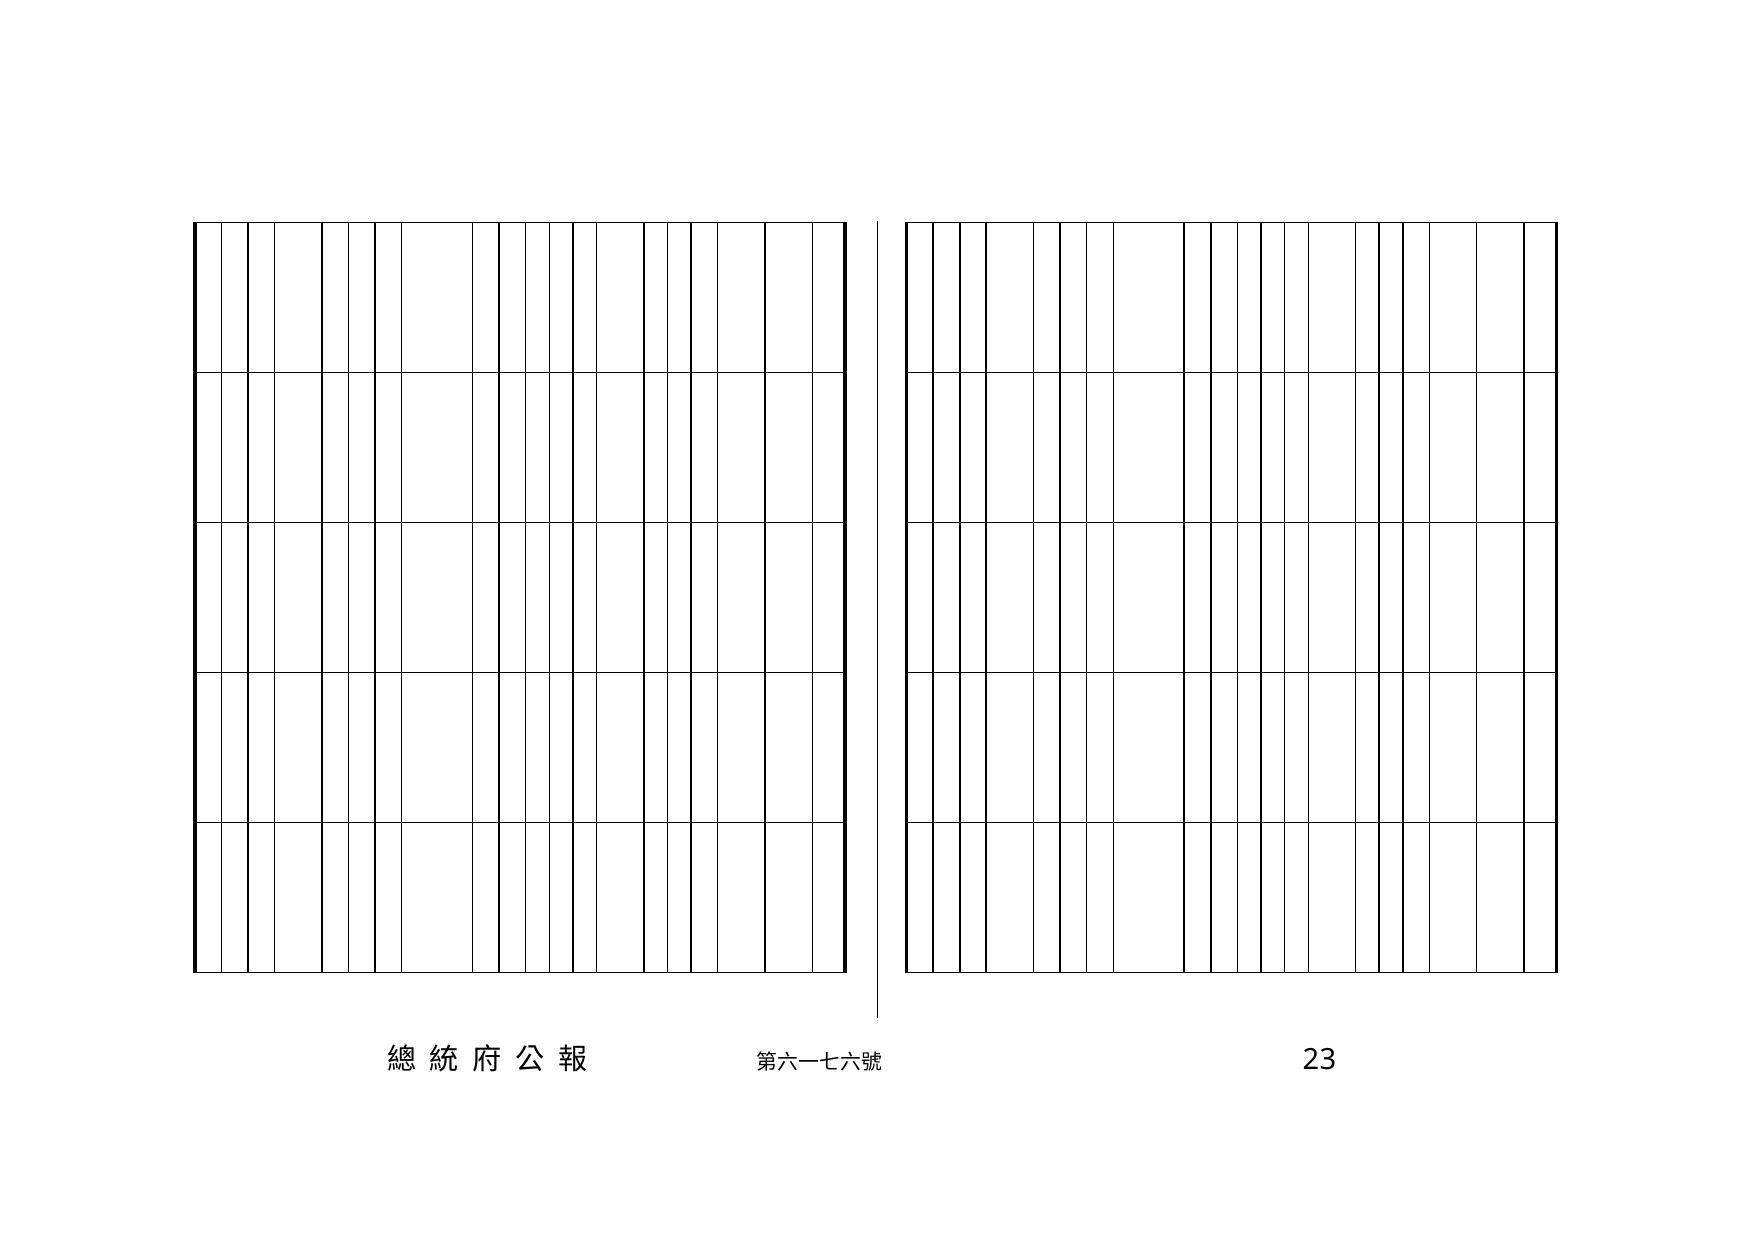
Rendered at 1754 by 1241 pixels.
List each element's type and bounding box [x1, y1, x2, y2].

table_cell [425, 523, 449, 672]
table_cell [789, 823, 812, 972]
table_cell [1137, 673, 1161, 822]
table_cell [908, 373, 932, 522]
table_cell [620, 373, 643, 522]
table_cell [1137, 823, 1161, 972]
table_cell [718, 523, 741, 672]
table_cell [1525, 373, 1555, 522]
table_cell [1477, 223, 1500, 372]
table_cell [1380, 223, 1402, 372]
table_cell [376, 373, 401, 522]
table_cell [574, 373, 596, 522]
table_cell [961, 673, 985, 822]
table_cell [1034, 223, 1059, 372]
table_cell [741, 223, 764, 372]
table_cell [1061, 373, 1086, 522]
table_cell [1212, 823, 1237, 972]
table_cell [298, 223, 321, 372]
table_cell [908, 823, 932, 972]
table_cell [298, 823, 321, 972]
table_cell [908, 223, 932, 372]
table_cell [298, 523, 321, 672]
table_cell [1356, 223, 1378, 372]
table_cell [1034, 673, 1059, 822]
table_cell [1309, 523, 1332, 672]
table_cell [402, 523, 425, 672]
table_cell [1061, 823, 1086, 972]
table_cell [323, 823, 348, 972]
table_cell [987, 823, 1010, 972]
table_cell [449, 373, 472, 522]
table_cell [1309, 673, 1332, 822]
table_cell [813, 823, 843, 972]
table_cell [1500, 523, 1523, 672]
table_cell [1061, 223, 1086, 372]
table_cell [987, 223, 1010, 372]
table_cell [425, 223, 449, 372]
table_cell [813, 673, 843, 822]
table_cell [1262, 823, 1284, 972]
table_cell [402, 673, 425, 822]
table_cell [1285, 523, 1308, 672]
table_cell [349, 223, 374, 372]
table_cell [449, 823, 472, 972]
table_cell [1262, 673, 1284, 822]
table_cell [500, 523, 525, 672]
table_cell [741, 373, 764, 522]
table_cell [1309, 223, 1332, 372]
table_cell [934, 223, 959, 372]
table_cell [249, 673, 274, 822]
table_cell [1212, 523, 1237, 672]
table_cell [1061, 523, 1086, 672]
table_cell [620, 523, 643, 672]
table_cell [1185, 673, 1210, 822]
table_cell [645, 523, 667, 672]
table_cell [1238, 223, 1260, 372]
table_cell [1380, 523, 1402, 672]
table_cell [1500, 823, 1523, 972]
table_cell [1161, 523, 1183, 672]
table_cell [1404, 523, 1429, 672]
table_cell [1477, 373, 1500, 522]
table_cell [597, 673, 620, 822]
table_cell [550, 673, 572, 822]
table_cell [1332, 223, 1355, 372]
table_cell [473, 673, 498, 822]
table_cell [1010, 523, 1033, 672]
table_cell [323, 373, 348, 522]
table_cell [1430, 373, 1453, 522]
table_cell [550, 223, 572, 372]
table_cell [668, 673, 690, 822]
table_cell [500, 223, 525, 372]
table_cell [526, 373, 549, 522]
table_cell [1114, 223, 1137, 372]
table_cell [1010, 673, 1033, 822]
table_cell [741, 673, 764, 822]
table_cell [1087, 823, 1113, 972]
table_cell [961, 523, 985, 672]
table_cell [1238, 523, 1260, 672]
table_cell [813, 223, 843, 372]
table_cell [526, 223, 549, 372]
table_cell [197, 673, 221, 822]
table_cell [1087, 523, 1113, 672]
table_cell [323, 223, 348, 372]
table_cell [1137, 523, 1161, 672]
table_cell [1137, 223, 1161, 372]
table_cell [961, 223, 985, 372]
table_cell [741, 823, 764, 972]
table_cell [908, 523, 932, 672]
table_cell [1114, 673, 1137, 822]
table_cell [908, 673, 932, 822]
table_cell [1332, 823, 1355, 972]
table_cell [597, 223, 620, 372]
table_cell [1525, 523, 1555, 672]
table_cell [425, 373, 449, 522]
table_cell [526, 673, 549, 822]
table_cell [1185, 223, 1210, 372]
table_cell [249, 373, 274, 522]
table_cell [1453, 823, 1476, 972]
table_cell [620, 823, 643, 972]
table_cell [222, 523, 247, 672]
table_cell [1161, 223, 1183, 372]
table_cell [473, 373, 498, 522]
table_cell [376, 823, 401, 972]
table_cell [349, 373, 374, 522]
table_cell [1404, 373, 1429, 522]
table_cell [1034, 523, 1059, 672]
table_cell [1262, 373, 1284, 522]
table_cell [275, 823, 298, 972]
table_cell [987, 373, 1010, 522]
table_cell [1034, 373, 1059, 522]
table_cell [1161, 823, 1183, 972]
table_cell [1453, 223, 1476, 372]
table_cell [1356, 523, 1378, 672]
table_cell [718, 373, 741, 522]
table_cell [197, 223, 221, 372]
table_cell [1114, 373, 1137, 522]
table_cell [620, 673, 643, 822]
table_cell [1430, 523, 1453, 672]
table_cell [1404, 673, 1429, 822]
table_cell [1114, 823, 1137, 972]
table_cell [1525, 673, 1555, 822]
table_cell [550, 373, 572, 522]
table_cell [1309, 373, 1332, 522]
table_cell [1404, 223, 1429, 372]
table_cell [1356, 673, 1378, 822]
table_cell [376, 223, 401, 372]
table_cell [741, 523, 764, 672]
table_cell [1010, 823, 1033, 972]
table_cell [668, 373, 690, 522]
table_cell [1430, 223, 1453, 372]
table_cell [1087, 673, 1113, 822]
table_cell [275, 223, 298, 372]
table_cell [692, 373, 717, 522]
table_cell [449, 523, 472, 672]
table_cell [961, 823, 985, 972]
table_cell [766, 223, 789, 372]
table_cell [668, 523, 690, 672]
table_cell [1010, 223, 1033, 372]
table_cell [1238, 373, 1260, 522]
table_cell [1404, 823, 1429, 972]
table_cell [1356, 373, 1378, 522]
table_cell [934, 373, 959, 522]
table_cell [934, 523, 959, 672]
table_cell [1332, 523, 1355, 672]
table_cell [1185, 823, 1210, 972]
table_cell [349, 823, 374, 972]
table_cell [813, 373, 843, 522]
table_cell [620, 223, 643, 372]
table_cell [718, 823, 741, 972]
table_cell [1356, 823, 1378, 972]
table_cell [500, 823, 525, 972]
table_cell [766, 673, 789, 822]
table_cell [1114, 523, 1137, 672]
table_cell [1212, 673, 1237, 822]
table_cell [473, 523, 498, 672]
table_cell [1500, 673, 1523, 822]
table_cell [1500, 223, 1523, 372]
table_cell [1212, 373, 1237, 522]
table_cell [550, 523, 572, 672]
table_cell [197, 523, 221, 672]
table_cell [275, 373, 298, 522]
table_cell [718, 223, 741, 372]
table_cell [473, 223, 498, 372]
table_cell [766, 523, 789, 672]
table_cell [1185, 373, 1210, 522]
table_cell [222, 373, 247, 522]
table_cell [376, 523, 401, 672]
table_cell [574, 673, 596, 822]
table_cell [349, 523, 374, 672]
table_cell [692, 523, 717, 672]
table_cell [1185, 523, 1210, 672]
table_cell [402, 223, 425, 372]
table_cell [1309, 823, 1332, 972]
table_cell [197, 823, 221, 972]
table_cell [692, 673, 717, 822]
table_cell [987, 523, 1010, 672]
table_cell [500, 373, 525, 522]
table_cell [425, 823, 449, 972]
table_cell [298, 673, 321, 822]
table_cell [934, 673, 959, 822]
table_cell [1453, 523, 1476, 672]
table_cell [323, 673, 348, 822]
table_cell [668, 223, 690, 372]
table_cell [1285, 373, 1308, 522]
table_cell [1238, 823, 1260, 972]
table_cell [349, 673, 374, 822]
table_cell [1453, 373, 1476, 522]
table_cell [473, 823, 498, 972]
table_cell [1285, 673, 1308, 822]
table_cell [645, 373, 667, 522]
table_cell [766, 373, 789, 522]
table_cell [526, 823, 549, 972]
table_cell [1010, 373, 1033, 522]
table_cell [249, 223, 274, 372]
table_cell [789, 523, 812, 672]
table_cell [1061, 673, 1086, 822]
table_cell [645, 223, 667, 372]
table_cell [1525, 223, 1555, 372]
table_cell [1500, 373, 1523, 522]
table_cell [449, 223, 472, 372]
table_cell [1430, 673, 1453, 822]
table_cell [402, 373, 425, 522]
table_cell [323, 523, 348, 672]
table_cell [1477, 673, 1500, 822]
table_cell [1477, 823, 1500, 972]
table_cell [987, 673, 1010, 822]
table_cell [1525, 823, 1555, 972]
table_cell [376, 673, 401, 822]
table_cell [961, 373, 985, 522]
table_cell [574, 823, 596, 972]
table_cell [550, 823, 572, 972]
table_cell [526, 523, 549, 672]
table_cell [789, 673, 812, 822]
table_cell [789, 373, 812, 522]
table_cell [574, 223, 596, 372]
table_cell [1285, 223, 1308, 372]
table_cell [1453, 673, 1476, 822]
table_cell [692, 823, 717, 972]
table_cell [1238, 673, 1260, 822]
table_cell [449, 673, 472, 822]
table_cell [1380, 373, 1402, 522]
table_cell [1161, 673, 1183, 822]
table_cell [645, 673, 667, 822]
table_cell [1034, 823, 1059, 972]
table_cell [1161, 373, 1183, 522]
table_cell [597, 523, 620, 672]
table_cell [500, 673, 525, 822]
table_cell [668, 823, 690, 972]
table_cell [1380, 673, 1402, 822]
table_cell [1212, 223, 1237, 372]
table_cell [789, 223, 812, 372]
table_cell [1087, 373, 1113, 522]
table_cell [1262, 523, 1284, 672]
table_cell [813, 523, 843, 672]
table_cell [934, 823, 959, 972]
table_cell [222, 673, 247, 822]
table_cell [197, 373, 221, 522]
table_cell [645, 823, 667, 972]
table_cell [222, 823, 247, 972]
table_cell [1137, 373, 1161, 522]
table_cell [1332, 673, 1355, 822]
table_cell [1087, 223, 1113, 372]
table_cell [249, 823, 274, 972]
table_cell [1477, 523, 1500, 672]
table_cell [275, 523, 298, 672]
table_cell [692, 223, 717, 372]
table_cell [597, 823, 620, 972]
table_cell [574, 523, 596, 672]
table_cell [402, 823, 425, 972]
table_cell [275, 673, 298, 822]
table_cell [425, 673, 449, 822]
table_cell [249, 523, 274, 672]
table_cell [1262, 223, 1284, 372]
table_cell [597, 373, 620, 522]
table_cell [766, 823, 789, 972]
table_cell [1380, 823, 1402, 972]
table_cell [718, 673, 741, 822]
table_cell [1332, 373, 1355, 522]
table_cell [298, 373, 321, 522]
table_cell [1285, 823, 1308, 972]
table_cell [222, 223, 247, 372]
table_cell [1430, 823, 1453, 972]
